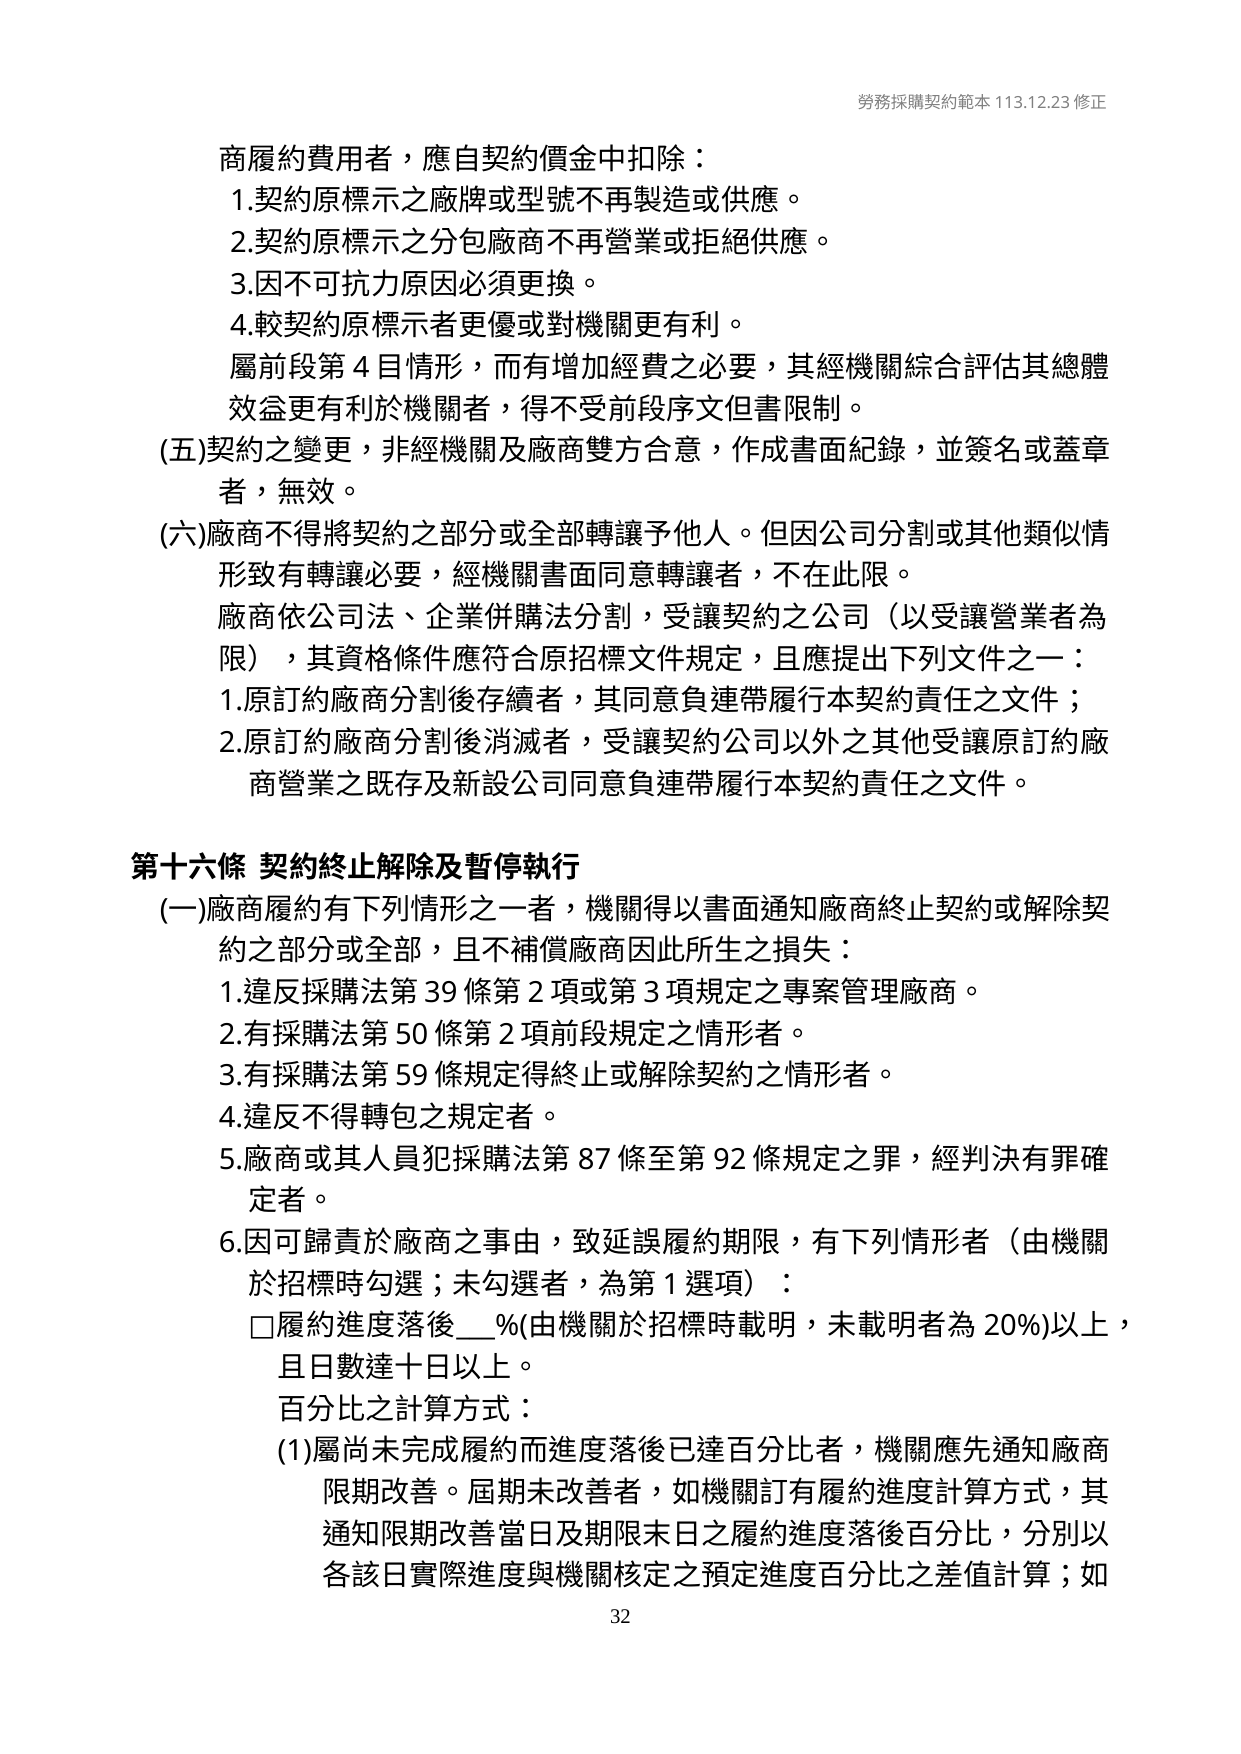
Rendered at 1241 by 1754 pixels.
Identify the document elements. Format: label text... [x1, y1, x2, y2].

text 2.有採購法第50條第2項前段規定之情形者。 [218, 1011, 1110, 1052]
text 商履約費用者，應自契約價金中扣除： [159, 136, 1110, 177]
text (六)廠商不得將契約之部分或全部轉讓予他人。但因公司分割或其他類似情形致有轉讓必要，經機關書面同意轉讓者，不在此限。 [159, 511, 1110, 594]
text (五)契約之變更，非經機關及廠商雙方合意，作成書面紀錄，並簽名或蓋章者，無效。 [159, 427, 1110, 511]
text 2.原訂約廠商分割後消滅者，受讓契約公司以外之其他受讓原訂約廠商營業之既存及新設公司同意負連帶履行本契約責任之文件。 [218, 719, 1110, 802]
text □履約進度落後___%(由機關於招標時載明，未載明者為20%)以上，且日數達十日以上。 [248, 1302, 1110, 1386]
text 4.違反不得轉包之規定者。 [218, 1094, 1110, 1136]
text 5.廠商或其人員犯採購法第87條至第92條規定之罪，經判決有罪確定者。 [218, 1136, 1110, 1219]
text 百分比之計算方式： [277, 1386, 1110, 1427]
text 3.有採購法第59條規定得終止或解除契約之情形者。 [218, 1052, 1110, 1094]
text 1.違反採購法第39條第2項或第3項規定之專案管理廠商。 [218, 969, 1110, 1011]
text (一)廠商履約有下列情形之一者，機關得以書面通知廠商終止契約或解除契約之部分或全部，且不補償廠商因此所生之損失： [159, 886, 1110, 969]
text 1.原訂約廠商分割後存續者，其同意負連帶履行本契約責任之文件； [218, 677, 1110, 719]
text 廠商依公司法、企業併購法分割，受讓契約之公司（以受讓營業者為限），其資格條件應符合原招標文件規定，且應提出下列文件之一： [217, 594, 1110, 677]
text 第十六條 契約終止解除及暫停執行 [130, 844, 1110, 886]
text 3.因不可抗力原因必須更換。 [230, 261, 1110, 302]
text 屬前段第4目情形，而有增加經費之必要，其經機關綜合評估其總體效益更有利於機關者，得不受前段序文但書限制。 [229, 344, 1110, 427]
text 4.較契約原標示者更優或對機關更有利。 [230, 302, 1110, 344]
text 1.契約原標示之廠牌或型號不再製造或供應。 [230, 177, 1110, 219]
text (1)屬尚未完成履約而進度落後已達百分比者，機關應先通知廠商限期改善。屆期未改善者，如機關訂有履約進度計算方式，其通知限期改善當日及期限末日之履約進度落後百分比，分別以各該日實際進度與機關核定之預定進度百分比之差值計算；如 [277, 1427, 1110, 1594]
text 2.契約原標示之分包廠商不再營業或拒絕供應。 [230, 219, 1110, 261]
text 6.因可歸責於廠商之事由，致延誤履約期限，有下列情形者（由機關於招標時勾選；未勾選者，為第1選項）： [218, 1219, 1110, 1302]
